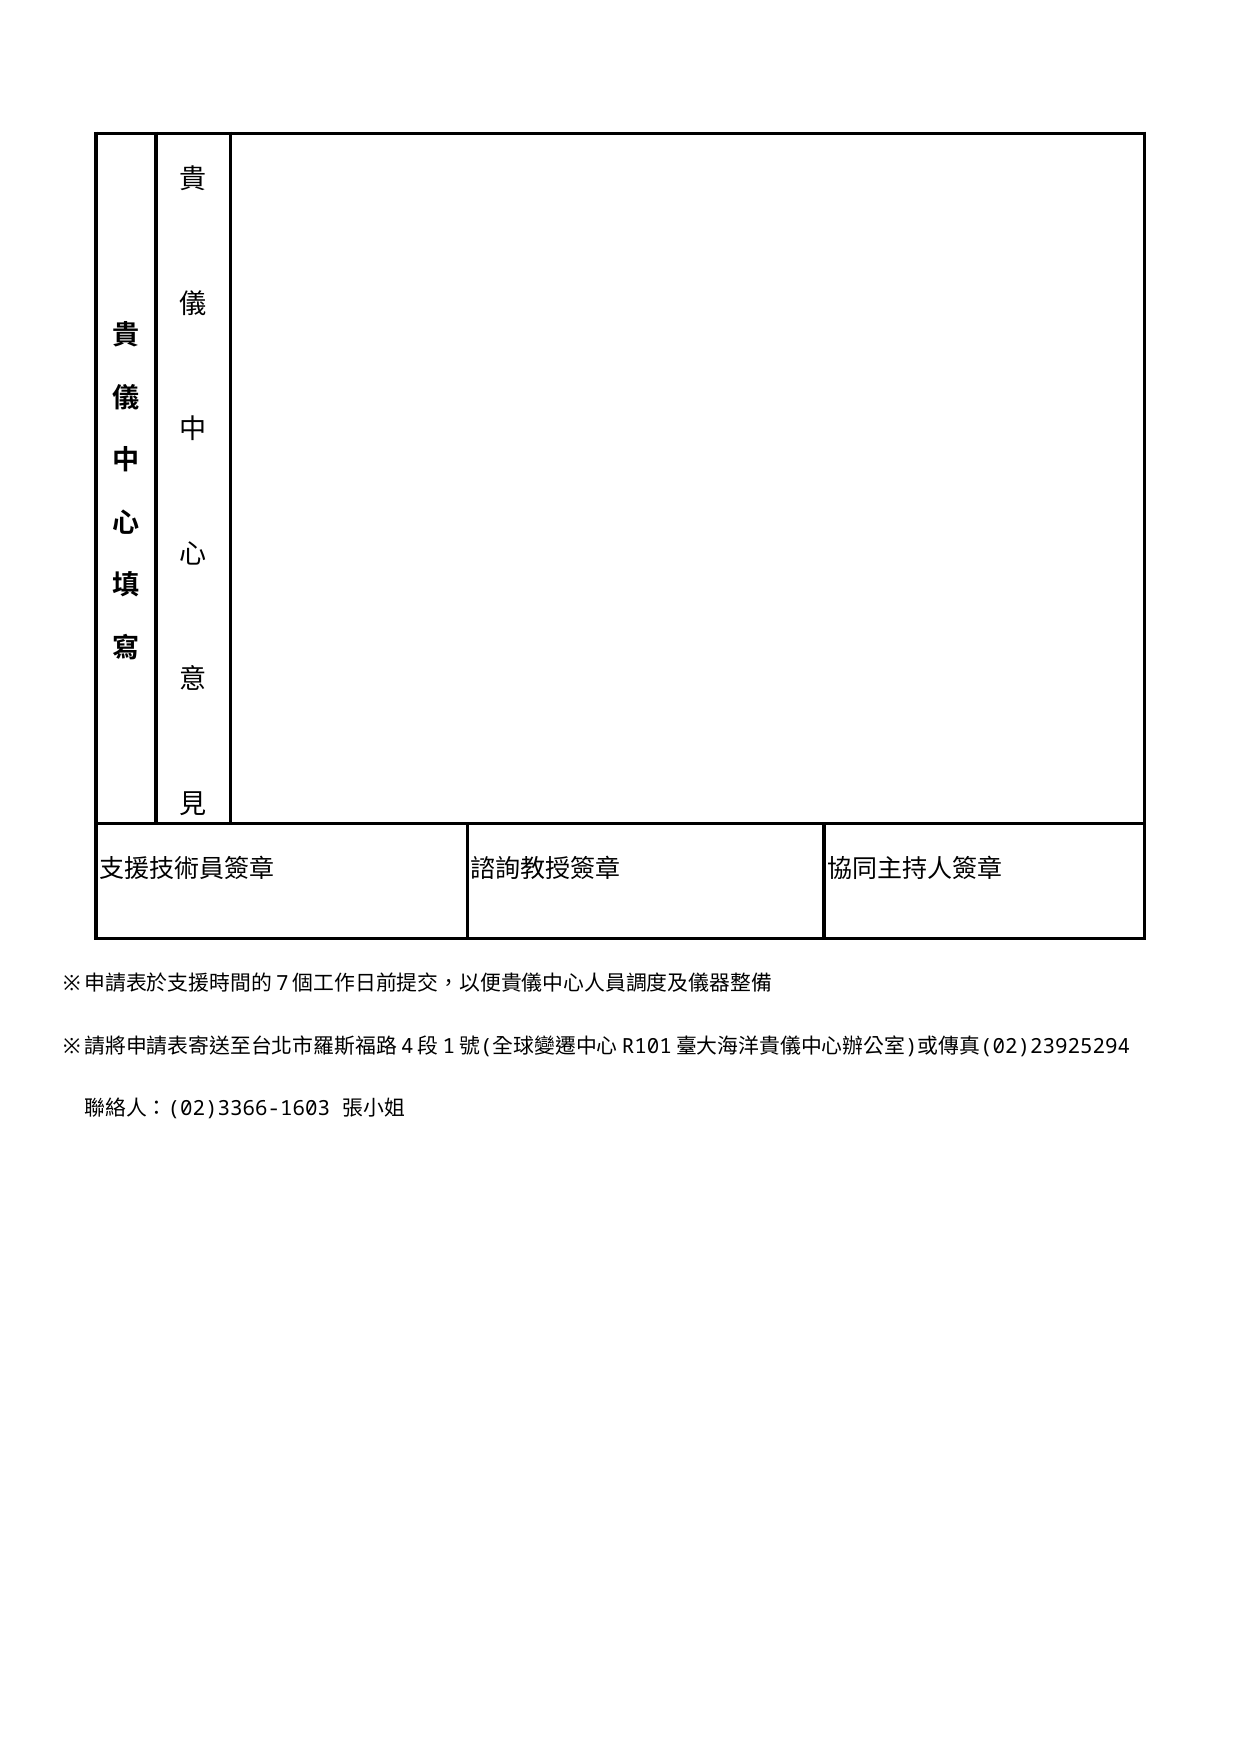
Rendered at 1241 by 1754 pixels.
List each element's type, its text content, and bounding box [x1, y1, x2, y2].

table_cell [232, 135, 1143, 361]
text 聯絡人：(02)3366-1603 張小姐 [59, 1065, 74, 1127]
table_cell 貴 儀 中 心 意 見 [158, 135, 229, 361]
table_cell 貴 儀 中 心 填 寫 [98, 135, 154, 361]
text ※申請表於支援時間的7個工作日前提交，以便貴儀中心人員調度及儀器整備 [1167, 940, 1181, 1002]
text ※申請表於支援時間的7個工作日前提交，以便貴儀中心人員調度及儀器整備 [59, 940, 74, 1002]
text 聯絡人：(02)3366-1603 張小姐 [1167, 1065, 1181, 1127]
